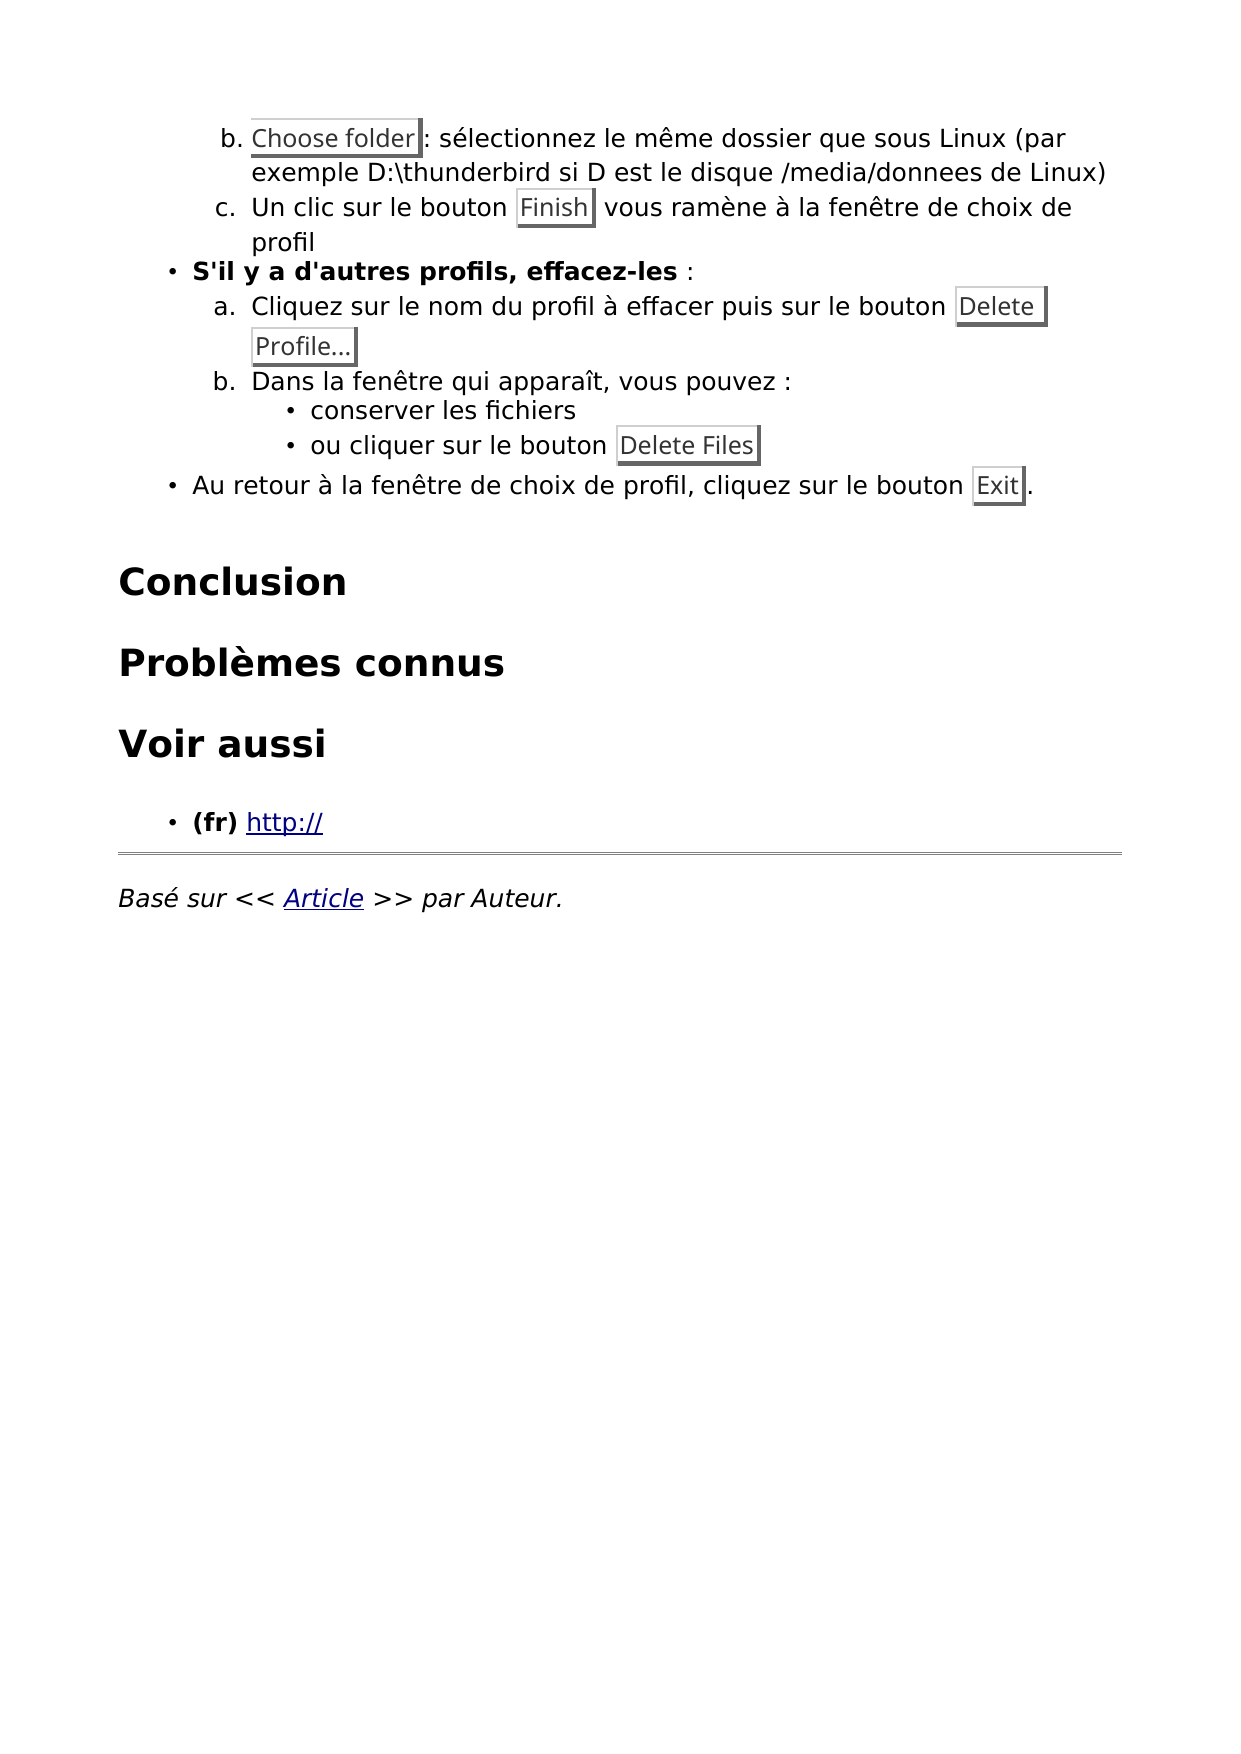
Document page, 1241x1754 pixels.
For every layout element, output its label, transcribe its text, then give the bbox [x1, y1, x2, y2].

list ou cliquer sur le bouton Delete Files [761, 425, 1122, 466]
list (fr) http:// [177, 808, 1122, 837]
list conserver les fichiers [295, 396, 1122, 425]
list Dans la fenêtre qui apparaît, vous pouvez : [236, 367, 1122, 396]
list Un clic sur le bouton Finish vous ramène à la fenêtre de choix de profil [236, 188, 1122, 257]
subtitle Voir aussi [118, 723, 1122, 766]
list Cliquez sur le nom du profil à effacer puis sur le bouton Delete Profile... [236, 286, 1122, 367]
text Basé sur << Article >> par Auteur. [118, 884, 1122, 913]
list ou cliquer sur le bouton Delete Files [295, 425, 616, 466]
list Au retour à la fenêtre de choix de profil, cliquez sur le bouton Exit. [1026, 466, 1122, 506]
list S'il y a d'autres profils, effacez-les : [177, 257, 1122, 286]
list Choose folder: sélectionnez le même dossier que sous Linux (par exemple D:\thunderbird si D est le disque /media/donnees de Linux) [236, 118, 1122, 188]
subtitle Problèmes connus [118, 641, 1122, 685]
subtitle Conclusion [118, 560, 1122, 604]
list Au retour à la fenêtre de choix de profil, cliquez sur le bouton Exit. [177, 466, 972, 506]
